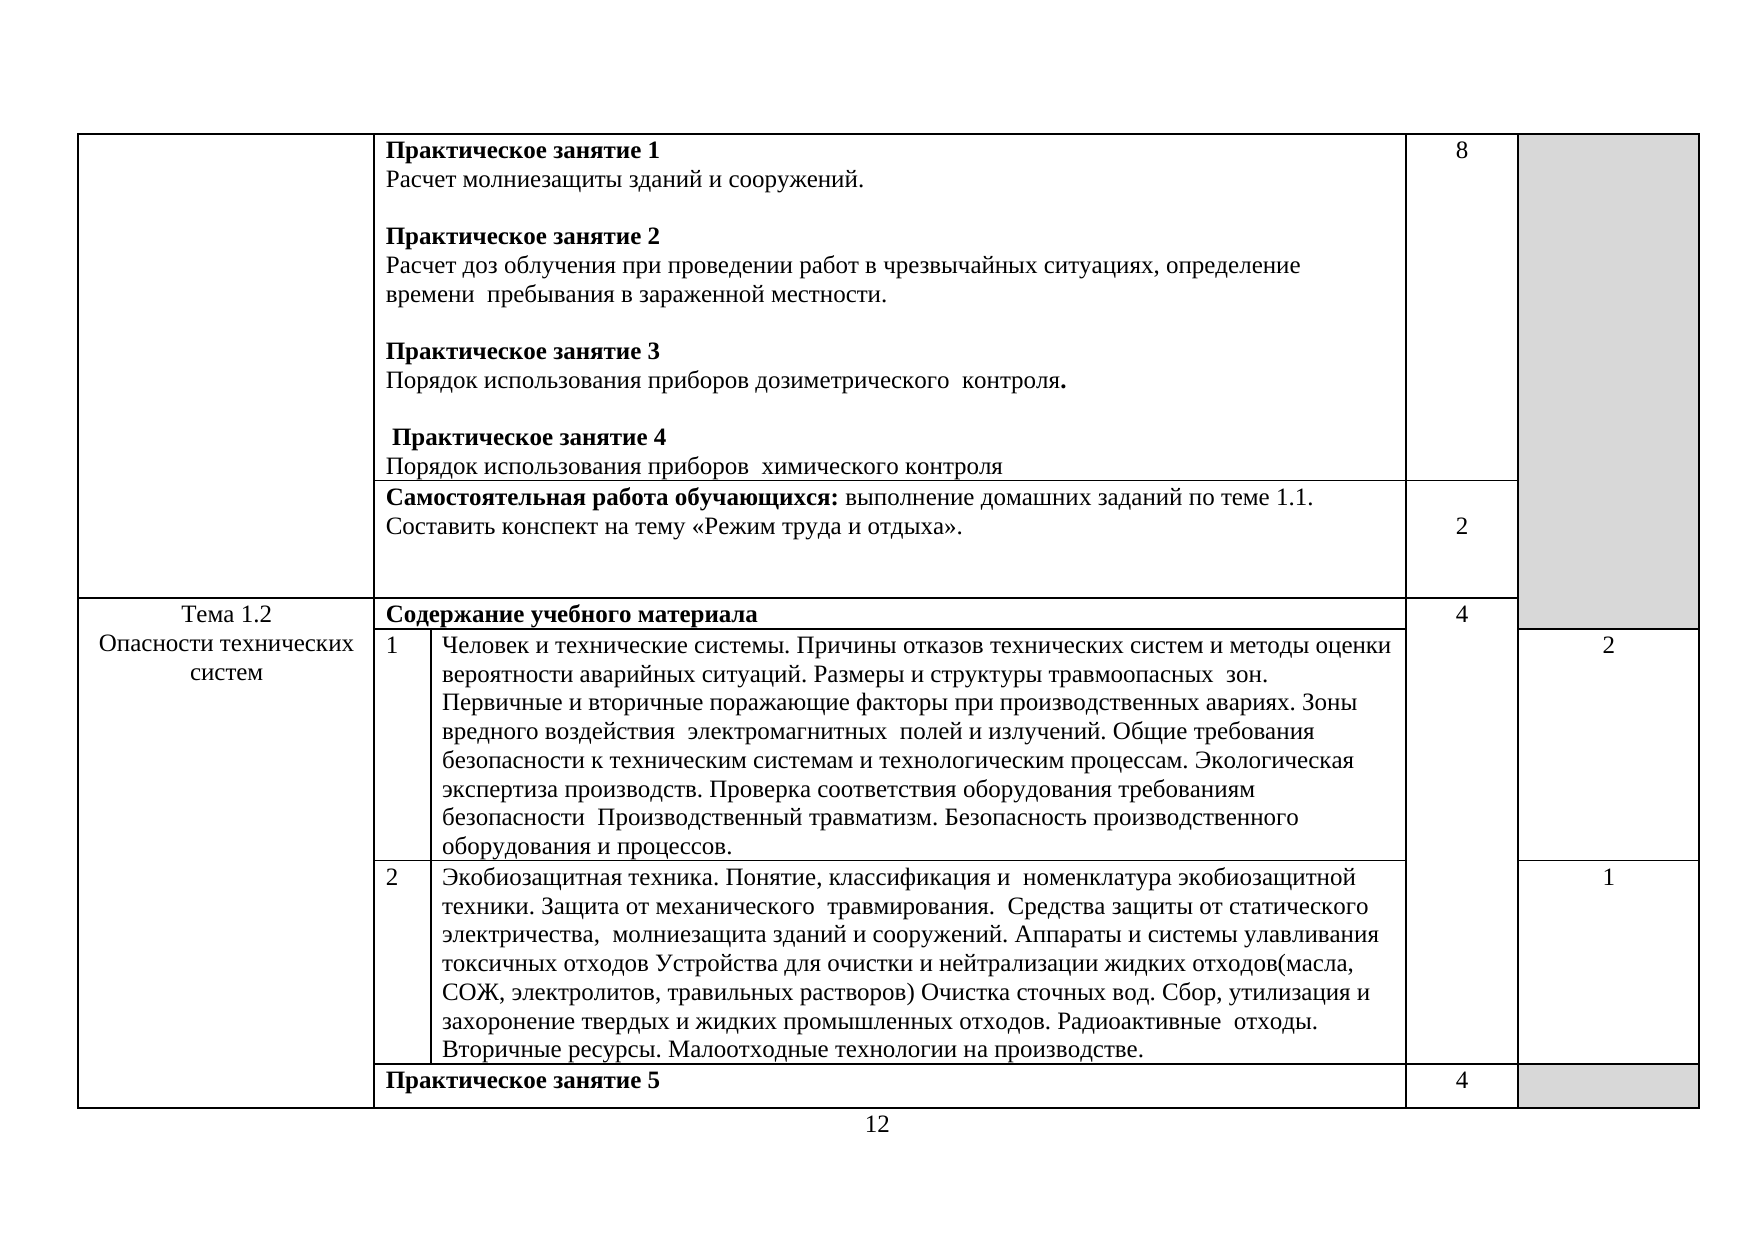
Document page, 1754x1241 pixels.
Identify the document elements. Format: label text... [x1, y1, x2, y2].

table_cell 4 [1407, 599, 1517, 1063]
table_cell [79, 135, 373, 597]
table_cell Содержание учебного материала [375, 599, 1405, 628]
table_cell Практическое занятие 5 [375, 1065, 1405, 1107]
table_cell Человек и технические системы. Причины отказов технических систем и методы оценки вероятности аварийных ситуаций. Размеры и структуры травмоопасных зон. Первичные и вторичные поражающие факторы при производственных авариях. Зоны вредного воздействия электромагнитных полей и излучений. Общие требования безопасности к техническим системам и технологическим процессам. Экологическая экспертиза производств. Проверка соответствия оборудования требованиям безопасности Производственный травматизм. Безопасность производственного оборудования и процессов. [432, 630, 1405, 860]
table_cell 2 [1519, 630, 1698, 860]
table_cell 8 [1407, 135, 1517, 480]
table_cell 2 [375, 861, 430, 1063]
table_cell [1519, 135, 1698, 628]
table_cell 1 [375, 630, 430, 860]
table_cell 1 [1519, 861, 1698, 1063]
table_cell Самостоятельная работа обучающихся: выполнение домашних заданий по теме 1.1. Составить конспект на тему «Режим труда и отдыха». [375, 481, 1405, 597]
table_cell [1519, 1065, 1698, 1107]
table_cell Экобиозащитная техника. Понятие, классификация и номенклатура экобиозащитной техники. Защита от механического травмирования. Средства защиты от статического электричества, молниезащита зданий и сооружений. Аппараты и системы улавливания токсичных отходов Устройства для очистки и нейтрализации жидких отходов(масла, СОЖ, электролитов, травильных растворов) Очистка сточных вод. Сбор, утилизация и захоронение твердых и жидких промышленных отходов. Радиоактивные отходы. Вторичные ресурсы. Малоотходные технологии на производстве. [432, 861, 1405, 1063]
table_cell Тема 1.2 Опасности технических систем [79, 599, 373, 1107]
table_cell 4 [1407, 1065, 1517, 1107]
table_cell Практическое занятие 1 Расчет молниезащиты зданий и сооружений. Практическое занятие 2 Расчет доз облучения при проведении работ в чрезвычайных ситуациях, определение времени пребывания в зараженной местности. Практическое занятие 3 Порядок использования приборов дозиметрического контроля. Практическое занятие 4 Порядок использования приборов химического контроля [375, 135, 1405, 480]
table_cell 2 [1407, 481, 1517, 597]
